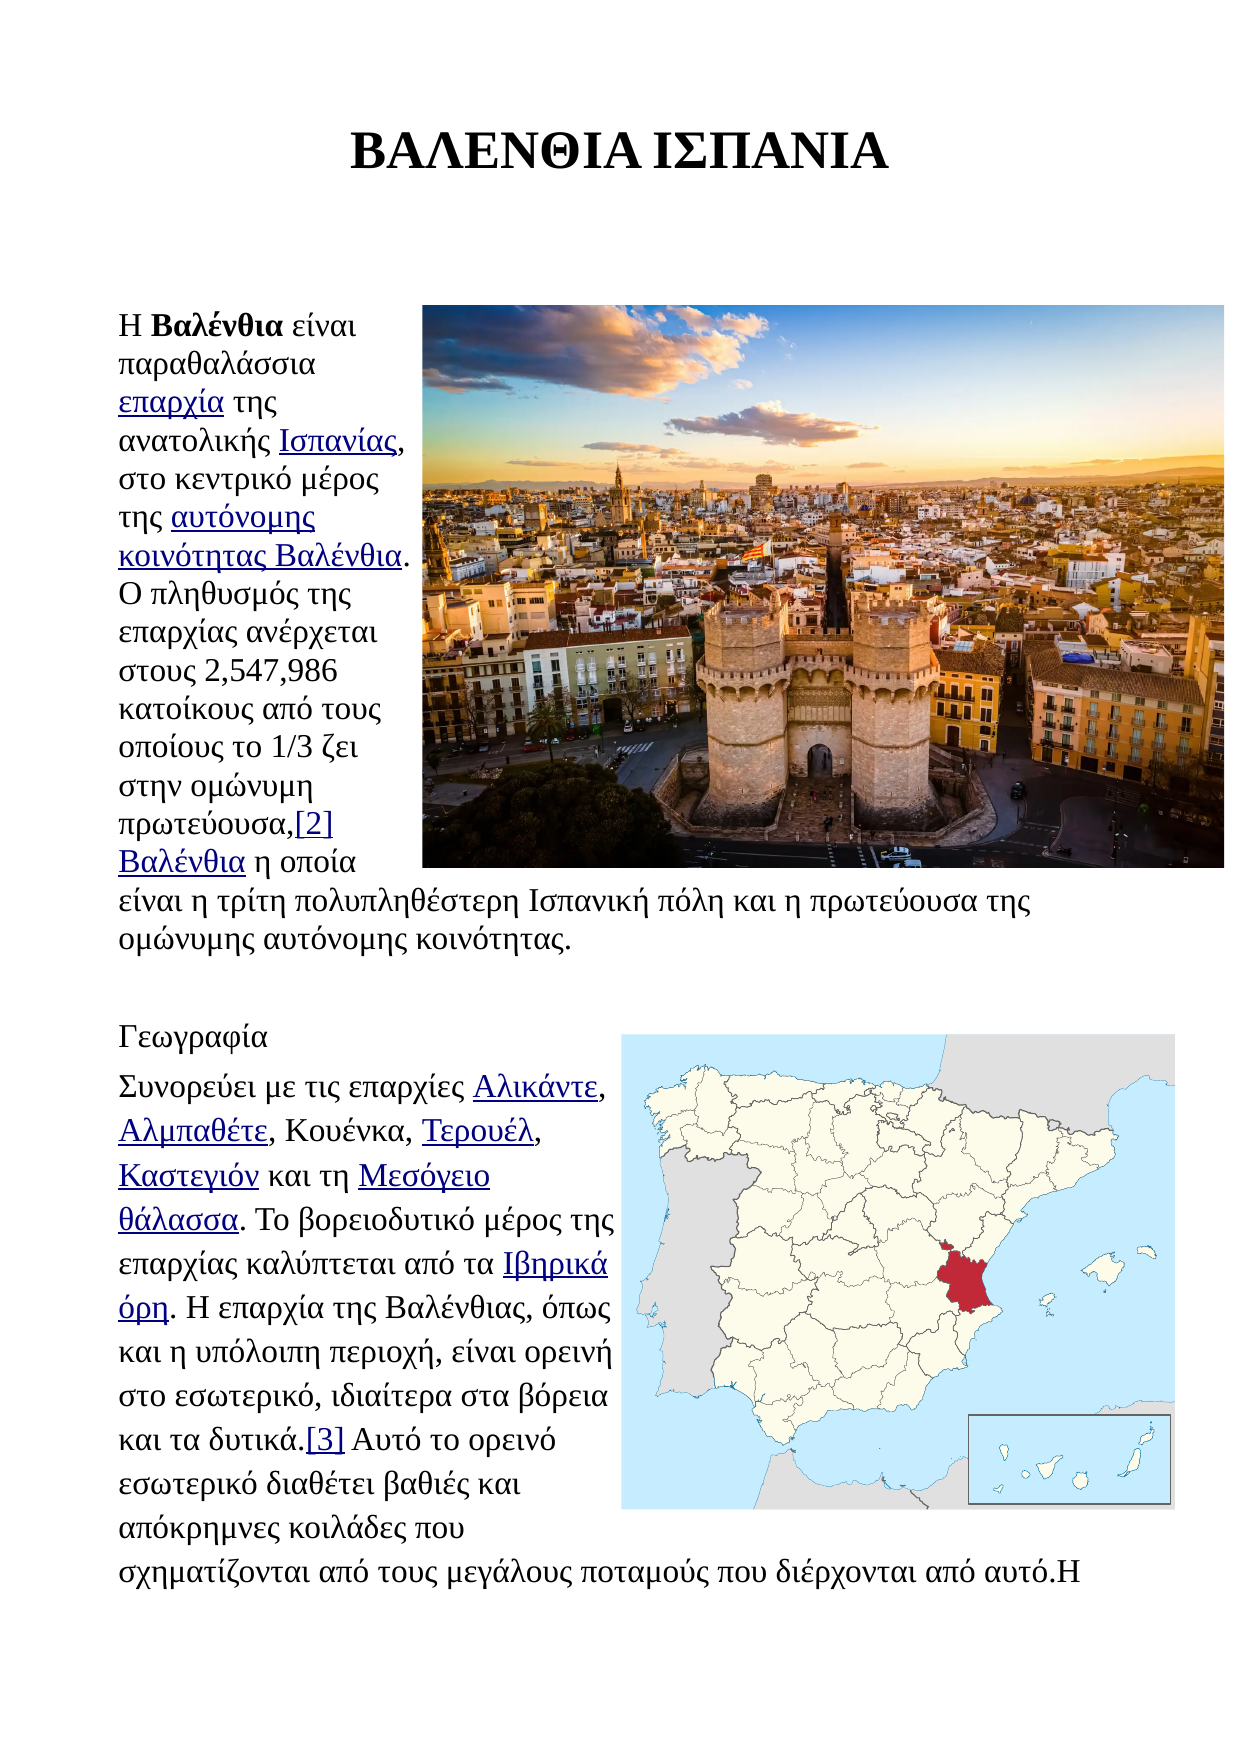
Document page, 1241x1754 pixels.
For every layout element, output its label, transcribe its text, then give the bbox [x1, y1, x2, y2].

picture [993, 1484, 1004, 1494]
picture [753, 1449, 968, 1510]
picture [1021, 1470, 1031, 1479]
picture [422, 305, 1225, 868]
picture [1072, 1471, 1089, 1490]
picture [1121, 1400, 1175, 1409]
picture [1094, 1405, 1118, 1414]
subtitle Γεωγραφία [118, 1016, 1122, 1054]
picture [1117, 1447, 1141, 1478]
picture [729, 1075, 1175, 1446]
text Η Βαλένθια είναι παραθαλάσσια επαρχία της ανατολικής Ισπανίας, στο κεντρικό μέρος της αυτόνομης κοινότητας Βαλένθια. Ο πληθυσμός της επαρχίας ανέρχεται στους 2,547,986 κατοίκους από τους οποίους το 1/3 ζει στην ομώνυμη πρωτεύουσα,[2] Βαλένθια η οποία είναι η τρίτη πολυπληθέστερη Ισπανική πόλη και η πρωτεύουσα της ομώνυμης αυτόνομης κοινότητας. [118, 305, 1122, 957]
picture [1038, 1292, 1057, 1317]
picture [1136, 1245, 1157, 1260]
picture [636, 1177, 671, 1328]
picture [655, 1329, 723, 1399]
picture [1138, 1425, 1155, 1446]
picture [1080, 1251, 1125, 1287]
text ΒΑΛΕΝΘΙΑ ΙΣΠΑΝΙΑ [118, 118, 1122, 180]
text Συνορεύει με τις επαρχίες Αλικάντε, Αλμπαθέτε, Κουένκα, Τερουέλ, Καστεγιόν και τη Μεσόγειο θάλασσα. Το βορειοδυτικό μέρος της επαρχίας καλύπτεται από τα Ιβηρικά όρη. Η επαρχία της Βαλένθιας, όπως και η υπόλοιπη περιοχή, είναι ορεινή στο εσωτερικό, ιδιαίτερα στα βόρεια και τα δυτικά.[3] Αυτό το ορεινό εσωτερικό διαθέτει βαθιές και απόκρημνες κοιλάδες που σχηματίζονται από τους μεγάλους ποταμούς που διέρχονται από αυτό.Η [118, 1067, 1122, 1590]
picture [644, 1034, 947, 1174]
picture [999, 1444, 1009, 1461]
picture [1035, 1454, 1064, 1480]
